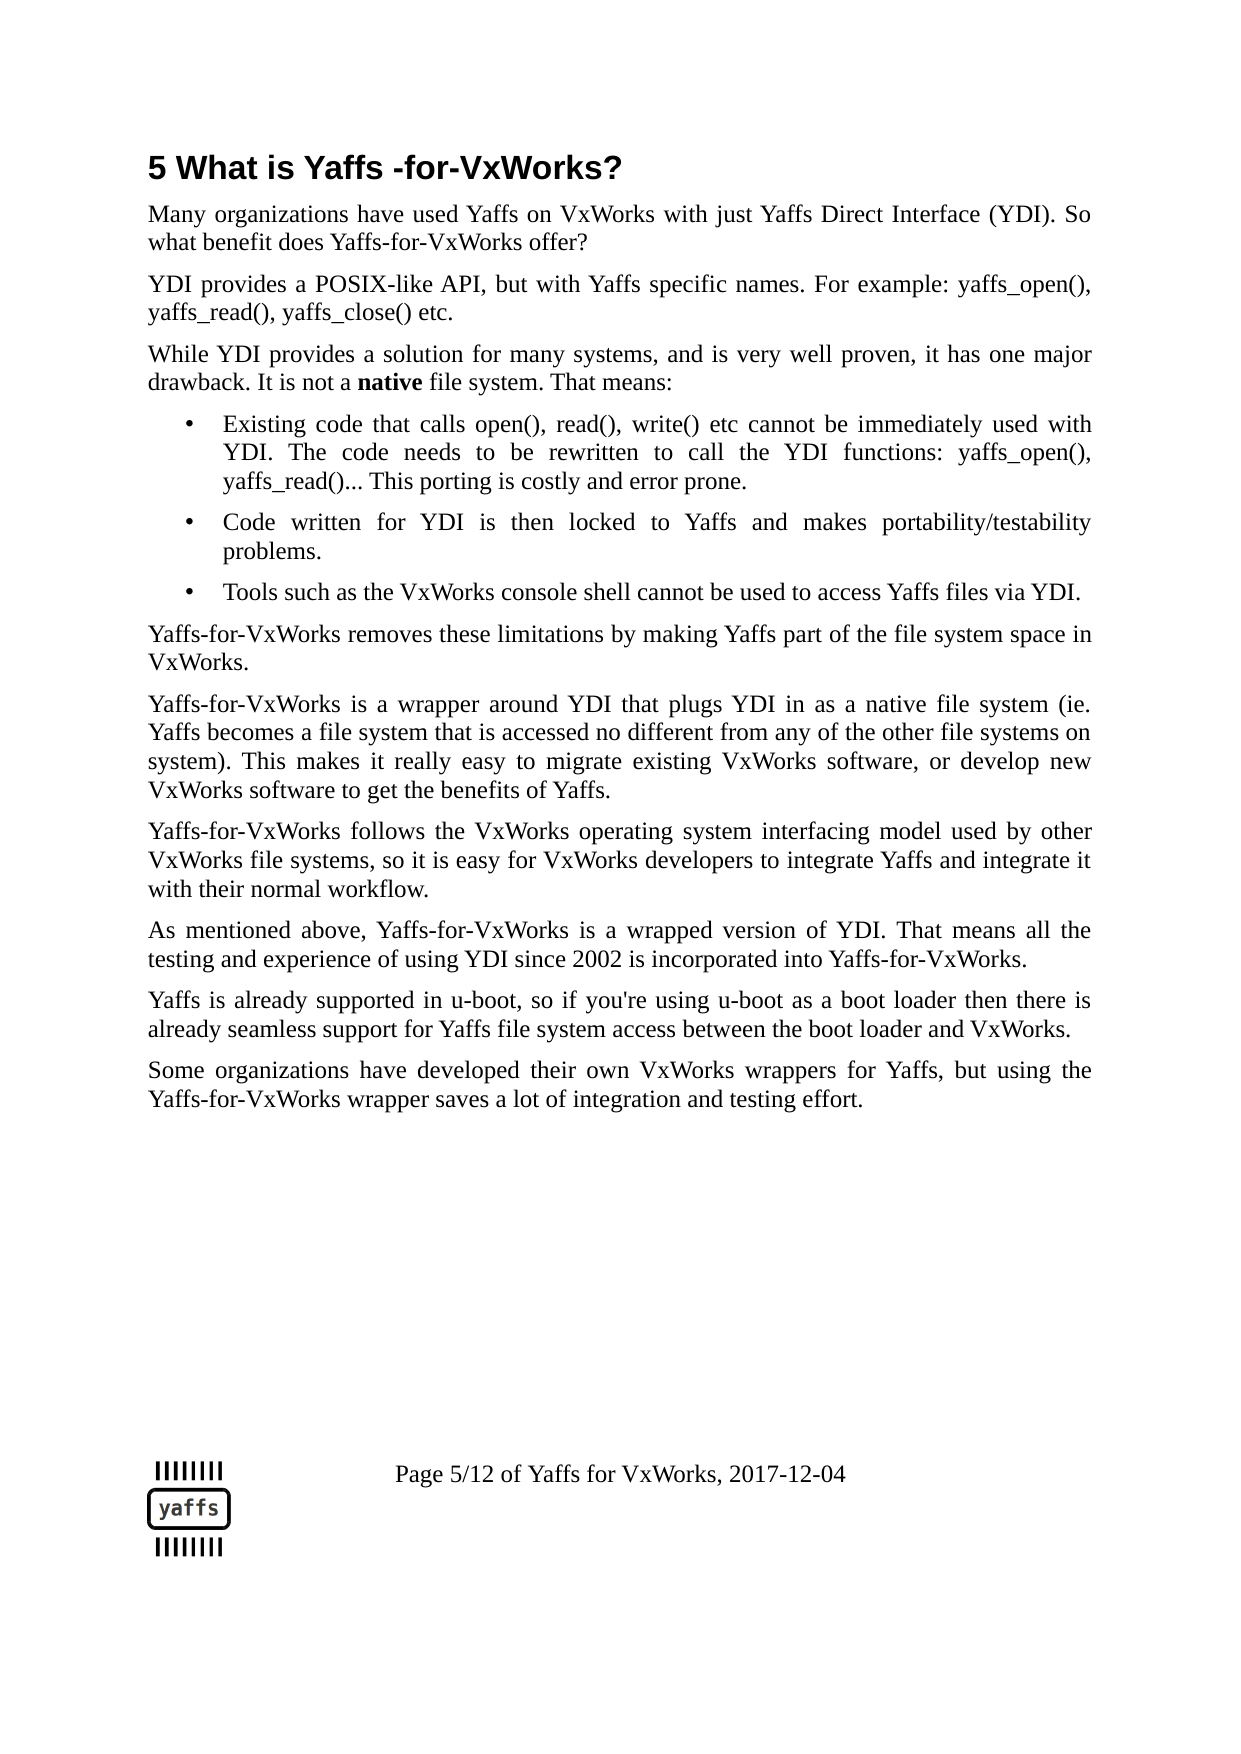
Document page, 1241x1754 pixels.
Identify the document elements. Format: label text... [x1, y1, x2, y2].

text Some organizations have developed their own VxWorks wrappers for Yaffs, but using the Yaffs-for-VxWorks wrapper saves a lot of integration and testing effort. [148, 1055, 1093, 1112]
text Yaffs is already supported in u-boot, so if you're using u-boot as a boot loader then there is already seamless support for Yaffs file system access between the boot loader and VxWorks. [148, 985, 1093, 1042]
text Yaffs-for-VxWorks follows the VxWorks operating system interfacing model used by other VxWorks file systems, so it is easy for VxWorks developers to integrate Yaffs and integrate it with their normal workflow. [148, 816, 1093, 902]
text As mentioned above, Yaffs-for-VxWorks is a wrapped version of YDI. That means all the testing and experience of using YDI since 2002 is incorporated into Yaffs-for-VxWorks. [148, 915, 1093, 972]
text Yaffs-for-VxWorks is a wrapper around YDI that plugs YDI in as a native file system (ie. Yaffs becomes a file system that is accessed no different from any of the other file systems on system). This makes it really easy to migrate existing VxWorks software, or develop new VxWorks software to get the benefits of Yaffs. [148, 689, 1093, 804]
text While YDI provides a solution for many systems, and is very well proven, it has one major drawback. It is not a native file system. That means: [148, 339, 1093, 396]
text Many organizations have used Yaffs on VxWorks with just Yaffs Direct Interface (YDI). So what benefit does Yaffs-for-VxWorks offer? [148, 199, 1093, 256]
list Tools such as the VxWorks console shell cannot be used to access Yaffs files via YDI. [185, 577, 1093, 606]
text YDI provides a POSIX-like API, but with Yaffs specific names. For example: yaffs_open(), yaffs_read(), yaffs_close() etc. [148, 269, 1093, 326]
text Yaffs-for-VxWorks removes these limitations by making Yaffs part of the file system space in VxWorks. [148, 619, 1093, 676]
picture [147, 1459, 234, 1559]
subtitle What is Yaffs -for-VxWorks? [148, 148, 1093, 186]
list Existing code that calls open(), read(), write() etc cannot be immediately used with YDI. The code needs to be rewritten to call the YDI functions: yaffs_open(), yaffs_read()... This porting is costly and error prone. [185, 409, 1093, 495]
list Code written for YDI is then locked to Yaffs and makes portability/testability problems. [185, 507, 1093, 565]
